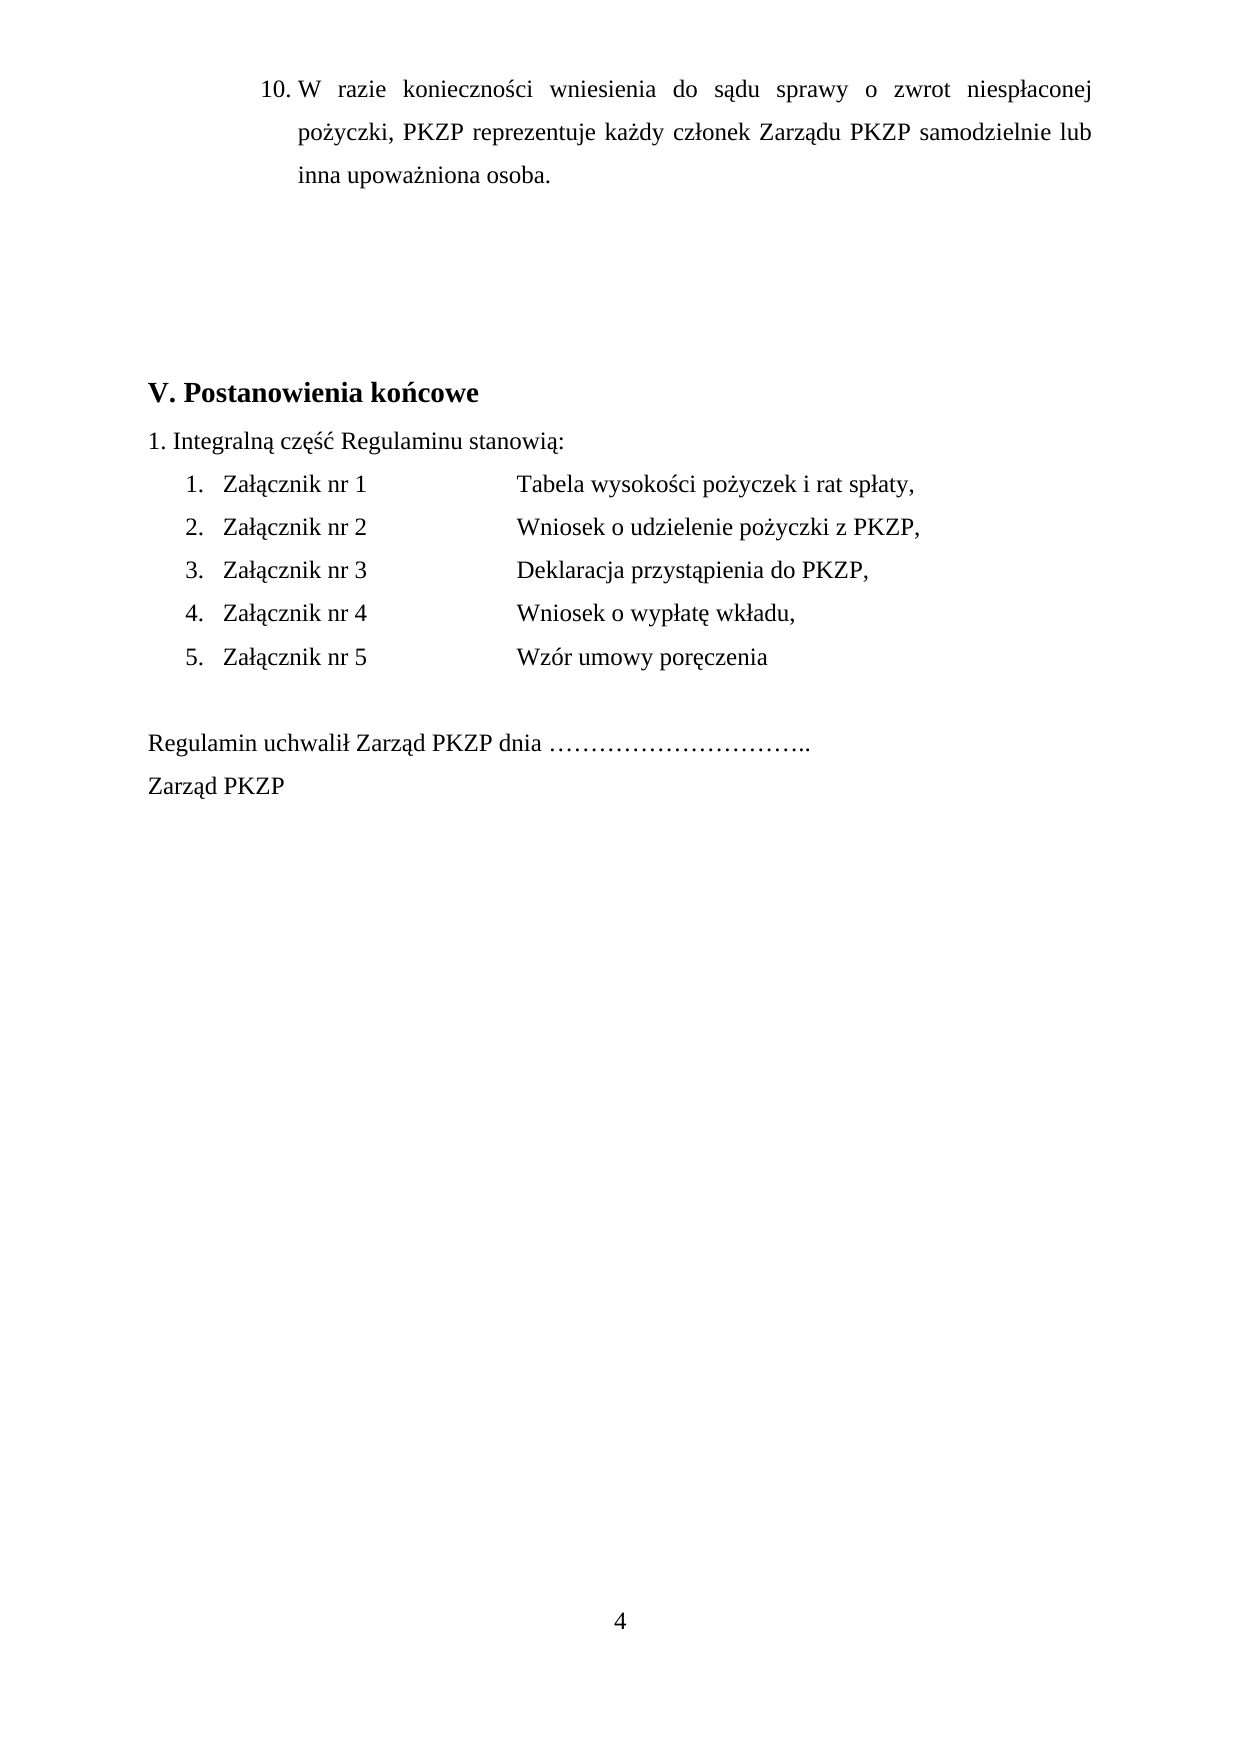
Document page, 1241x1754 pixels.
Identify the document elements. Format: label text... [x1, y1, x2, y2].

list Załącznik nr 4 Wniosek o wypłatę wkładu, [185, 598, 1093, 627]
text V. Postanowienia końcowe [148, 376, 1093, 409]
list W razie konieczności wniesienia do sądu sprawy o zwrot niespłaconej pożyczki, PKZP reprezentuje każdy członek Zarządu PKZP samodzielnie lub inna upoważniona osoba. [260, 74, 1093, 189]
text Zarząd PKZP [148, 771, 1093, 800]
list Załącznik nr 5 Wzór umowy poręczenia [185, 642, 1093, 670]
list Załącznik nr 1 Tabela wysokości pożyczek i rat spłaty, [185, 469, 1093, 498]
text Regulamin uchwalił Zarząd PKZP dnia ………………………….. [148, 728, 1093, 757]
text 1. Integralną część Regulaminu stanowią: [148, 426, 1093, 455]
list Załącznik nr 3 Deklaracja przystąpienia do PKZP, [185, 555, 1093, 584]
list Załącznik nr 2 Wniosek o udzielenie pożyczki z PKZP, [185, 512, 1093, 541]
